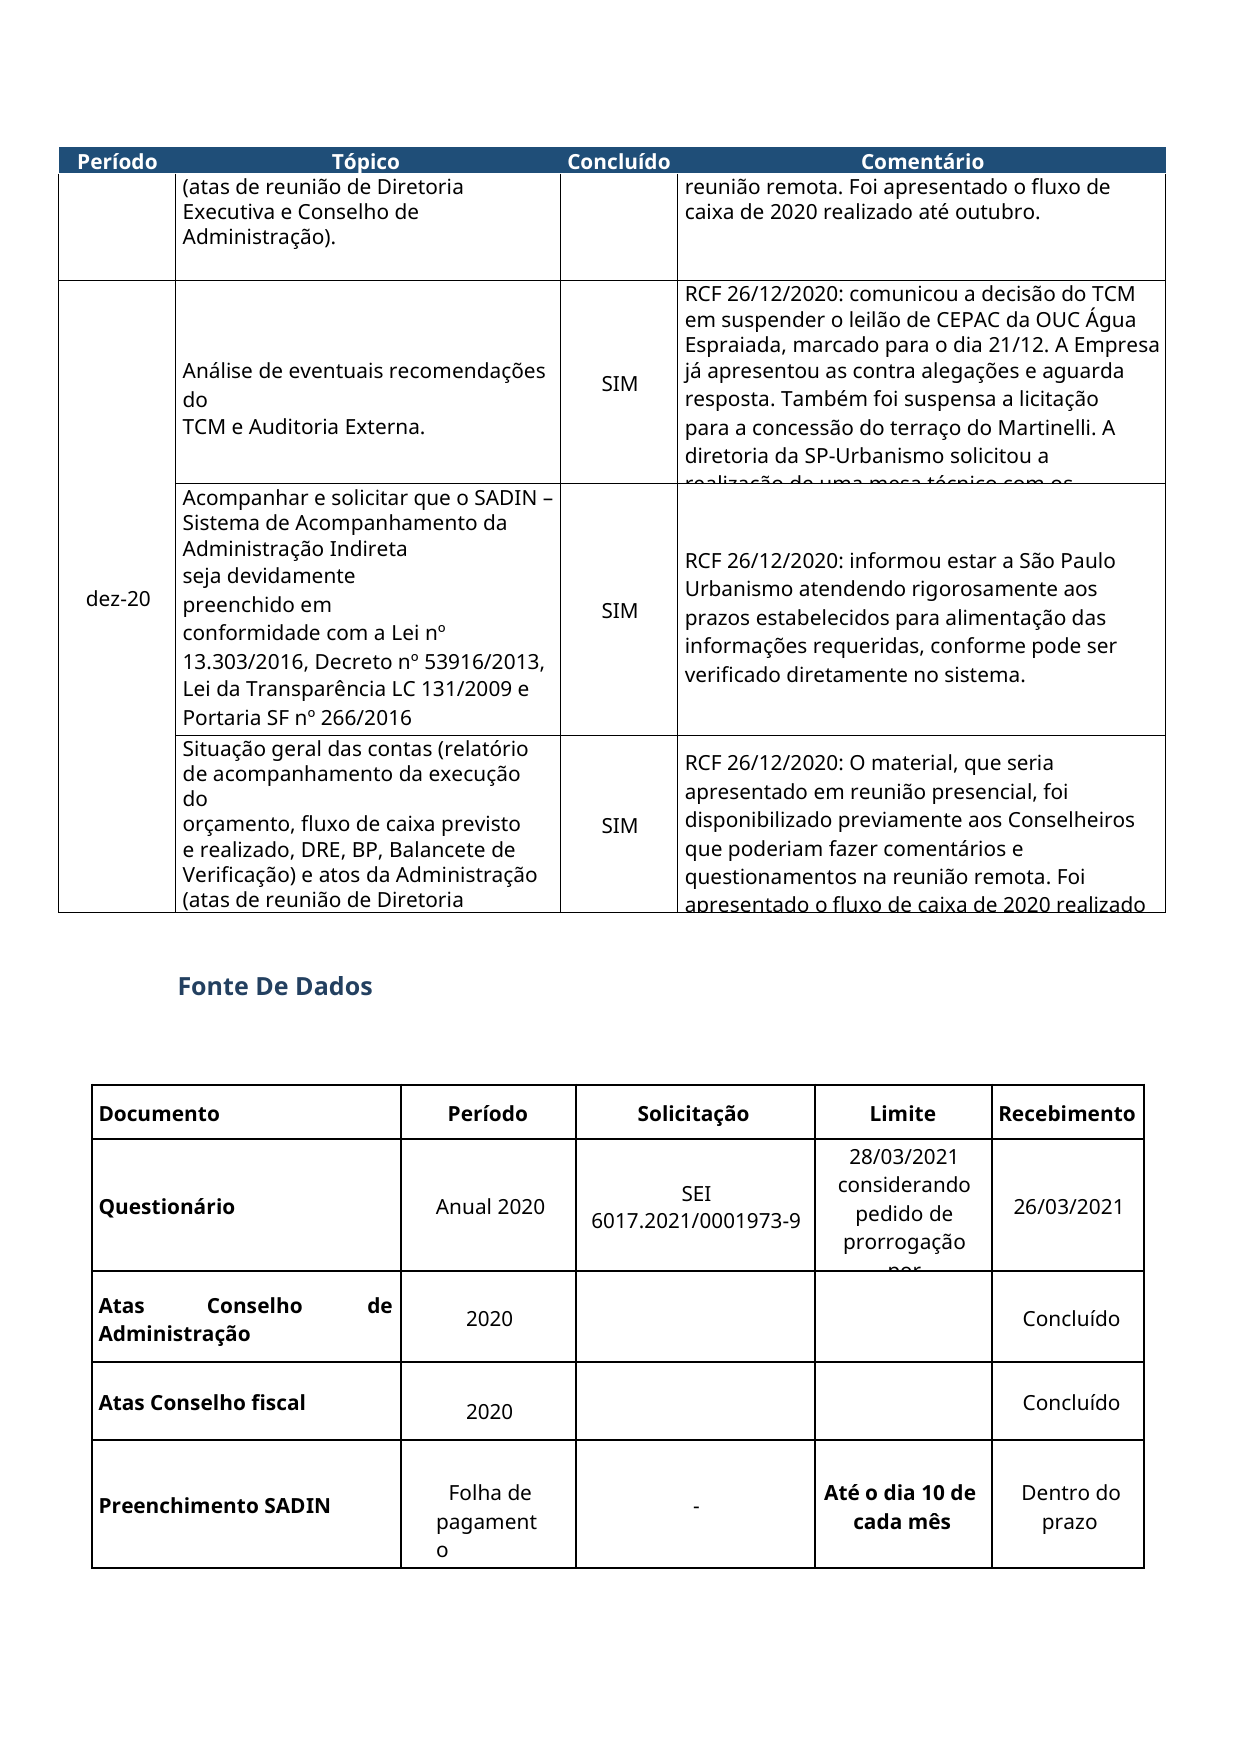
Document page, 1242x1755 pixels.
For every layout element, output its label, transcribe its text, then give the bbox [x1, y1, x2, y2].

table_cell [561, 174, 677, 280]
table_cell 2020 [402, 1272, 575, 1361]
table_cell 26/03/2021 [993, 1140, 1143, 1270]
table_header Período [402, 1086, 575, 1138]
table_cell Concluído [993, 1272, 1143, 1361]
table_cell Concluído [993, 1363, 1143, 1439]
table_cell [577, 1363, 814, 1439]
table_header Limite [816, 1086, 991, 1138]
table_cell Atas Conselho de Administração [93, 1272, 400, 1361]
table_cell Acompanhar e solicitar que o SADIN – Sistema de Acompanhamento da Administração Indireta seja devidamente preenchido em conformidade com a Lei nº 13.303/2016, Decreto nº 53916/2013, Lei da Transparência LC 131/2009 e Portaria SF nº 266/2016 (https://web1.sf.prefeitura.sp.gov.br/SA DIN/sadinm/Default.aspx). [176, 484, 560, 735]
table_cell (atas de reunião de Diretoria Executiva e Conselho de Administração). [176, 174, 560, 280]
table_cell RCF 26/12/2020: O material, que seria apresentado em reunião presencial, foi disponibilizado previamente aos Conselheiros que poderiam fazer comentários e questionamentos na reunião remota. Foi apresentado o fluxo de caixa de 2020 realizado até novembro. [678, 736, 1165, 912]
table_cell 2020 [402, 1363, 575, 1439]
text Fonte De Dados [177, 968, 1183, 1003]
table_cell Atas Conselho fiscal [93, 1363, 400, 1439]
table_cell Situação geral das contas (relatório de acompanhamento da execução do orçamento, fluxo de caixa previsto e realizado, DRE, BP, Balancete de Verificação) e atos da Administração (atas de reunião de Diretoria Executiva e Conselho de Administração). [176, 736, 560, 912]
table_cell [816, 1363, 991, 1439]
table_cell Folha de pagamento [402, 1441, 575, 1567]
table_cell [577, 1272, 814, 1361]
table_cell 28/03/2021 considerando pedido de prorrogação por 30 dias. [816, 1140, 991, 1270]
table_cell dez-20 [59, 281, 175, 912]
table_cell RCF 26/12/2020: comunicou a decisão do TCM em suspender o leilão de CEPAC da OUC Água Espraiada, marcado para o dia 21/12. A Empresa já apresentou as contra alegações e aguarda resposta. Também foi suspensa a licitação para a concessão do terraço do Martinelli. A diretoria da SP-Urbanismo solicitou a realização de uma mesa técnico com os auditores na próxima semana. [678, 281, 1165, 482]
table_cell SIM [561, 281, 677, 482]
table_cell [816, 1272, 991, 1361]
table_cell Dentro do prazo [993, 1441, 1143, 1567]
table_header Documento [93, 1086, 400, 1138]
table_cell Análise de eventuais recomendações do TCM e Auditoria Externa. [176, 281, 560, 482]
table_cell RCF 26/12/2020: informou estar a São Paulo Urbanismo atendendo rigorosamente aos prazos estabelecidos para alimentação das informações requeridas, conforme pode ser verificado diretamente no sistema. [678, 484, 1165, 735]
table_cell SEI 6017.2021/0001973-9 [577, 1140, 814, 1270]
table_cell reunião remota. Foi apresentado o fluxo de caixa de 2020 realizado até outubro. [678, 174, 1165, 280]
table_cell Anual 2020 [402, 1140, 575, 1270]
table_header Solicitação [577, 1086, 814, 1138]
table_cell SIM [561, 484, 677, 735]
table_cell Até o dia 10 de cada mês [816, 1441, 991, 1567]
table_cell SIM [561, 736, 677, 912]
table_cell Preenchimento SADIN [93, 1441, 400, 1567]
table_cell [59, 174, 175, 280]
table_cell Questionário [93, 1140, 400, 1270]
table_cell - [577, 1441, 814, 1567]
table_header Recebimento [993, 1086, 1143, 1138]
table_header Período Tópico Concluído Comentário [59, 147, 1166, 173]
